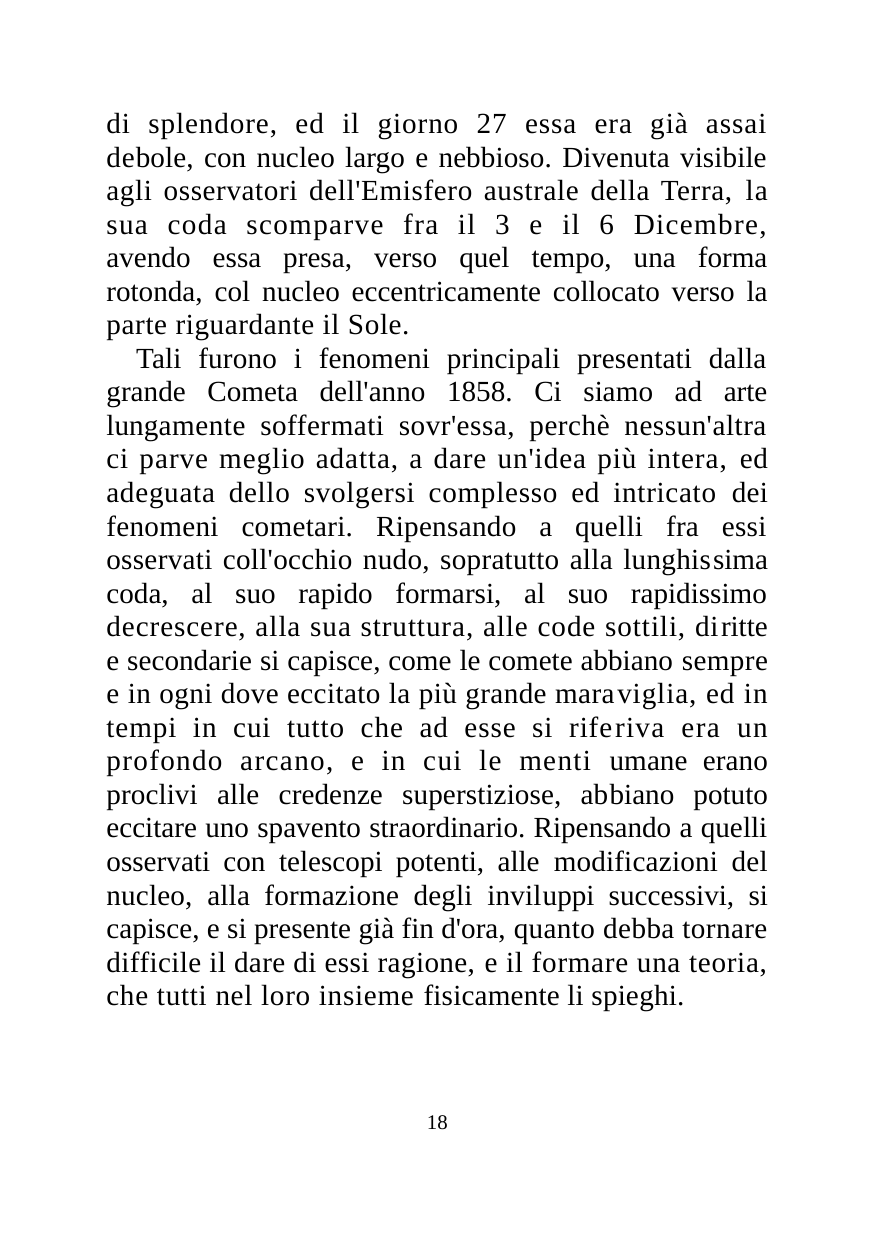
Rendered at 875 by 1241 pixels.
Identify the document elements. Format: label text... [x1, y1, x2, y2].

text Tali furono i fenomeni principali presentati dalla grande Cometa dell'anno 1858. Ci siamo ad arte lungamente soffermati sovr'essa, perchè nessun'altra ci parve meglio adatta, a dare un'idea più intera, ed adeguata dello svolgersi complesso ed intricato dei fenomeni cometari. Ripensando a quelli fra essi osservati coll'occhio nudo, sopratutto alla lunghissima coda, al suo rapido formarsi, al suo rapidissimo decrescere, alla sua struttura, alle code sottili, diritte e secondarie si capisce, come le comete abbiano sempre e in ogni dove eccitato la più grande maraviglia, ed in tempi in cui tutto che ad esse si riferiva era un profondo arcano, e in cui le menti umane erano proclivi alle credenze superstiziose, abbiano potuto eccitare uno spavento straordinario. Ripensando a quelli osservati con telescopi potenti, alle modificazioni del nucleo, alla formazione degli inviluppi successivi, si capisce, e si presente già fin d'ora, quanto debba tornare difficile il dare di essi ragione, e il formare una teoria, che tutti nel loro insieme fisicamente li spieghi. [106, 341, 768, 1012]
text di splendore, ed il giorno 27 essa era già assai debole, con nucleo largo e nebbioso. Divenuta visibile agli osservatori dell'Emisfero australe della Terra, la sua coda scomparve fra il 3 e il 6 Dicembre, avendo essa presa, verso quel tempo, una forma rotonda, col nucleo eccentricamente collocato verso la parte riguardante il Sole. [106, 106, 768, 341]
